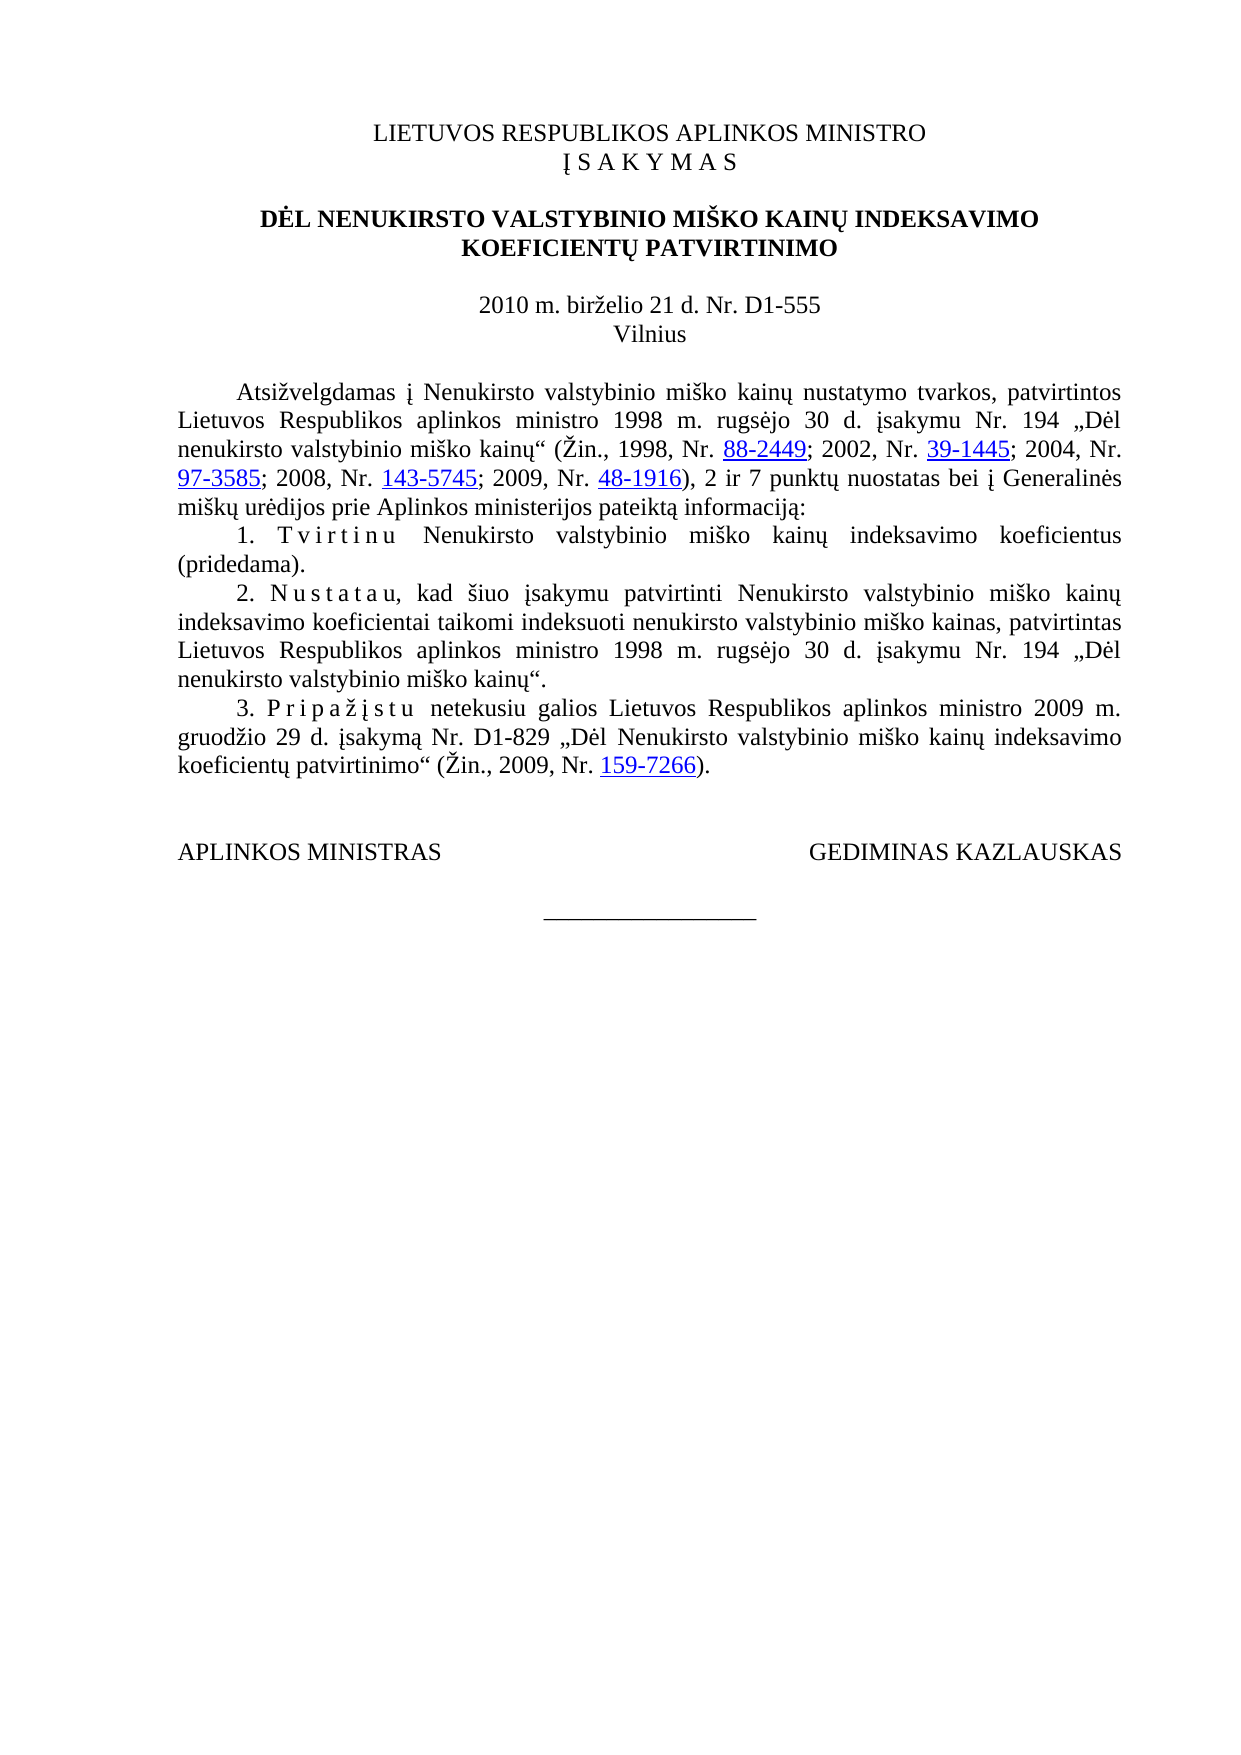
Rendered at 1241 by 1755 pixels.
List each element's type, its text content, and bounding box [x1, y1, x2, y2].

text LIETUVOS RESPUBLIKOS APLINKOS MINISTRO [177, 118, 1122, 147]
text Aplinkos ministras Gediminas Kazlauskas [177, 837, 1122, 866]
text 2010 m. birželio 21 d. Nr. D1-555 [177, 291, 1122, 319]
text Vilnius [177, 319, 1122, 348]
text Atsižvelgdamas į Nenukirsto valstybinio miško kainų nustatymo tvarkos, patvirtintos Lietuvos Respublikos aplinkos ministro 1998 m. rugsėjo 30 d. įsakymu Nr. 194 „Dėl nenukirsto valstybinio miško kainų“ (Žin., 1998, Nr. 88-2449; 2002, Nr. 39-1445; 2004, Nr. 97-3585; 2008, Nr. 143-5745; 2009, Nr. 48-1916), 2 ir 7 punktų nuostatas bei į Generalinės miškų urėdijos prie Aplinkos ministerijos pateiktą informaciją: [177, 377, 1122, 521]
text DĖL NENUKIRSTO VALSTYBINIO MIŠKO KAINŲ INDEKSAVIMO KOEFICIENTŲ PATVIRTINIMO [177, 204, 1122, 262]
text 3. Pripažįstu netekusiu galios Lietuvos Respublikos aplinkos ministro 2009 m. gruodžio 29 d. įsakymą Nr. D1-829 „Dėl nenukirsto valstybinio miško kainų indeksavimo koeficientų patvirtinimo“ (Žin., 2009, Nr. 159-7266). [177, 693, 1122, 779]
text 1. Tvirtinu Nenukirsto valstybinio miško kainų indeksavimo koeficientus (pridedama). [177, 521, 1122, 578]
text _________________ [177, 894, 1122, 923]
text 2. Nustatau, kad šiuo įsakymu patvirtinti Nenukirsto valstybinio miško kainų indeksavimo koeficientai taikomi indeksuoti nenukirsto valstybinio miško kainas, patvirtintas Lietuvos Respublikos aplinkos ministro 1998 m. rugsėjo 30 d. įsakymu Nr. 194 „Dėl nenukirsto valstybinio miško kainų“. [177, 578, 1122, 693]
text Į S A K Y M A S [177, 147, 1122, 176]
